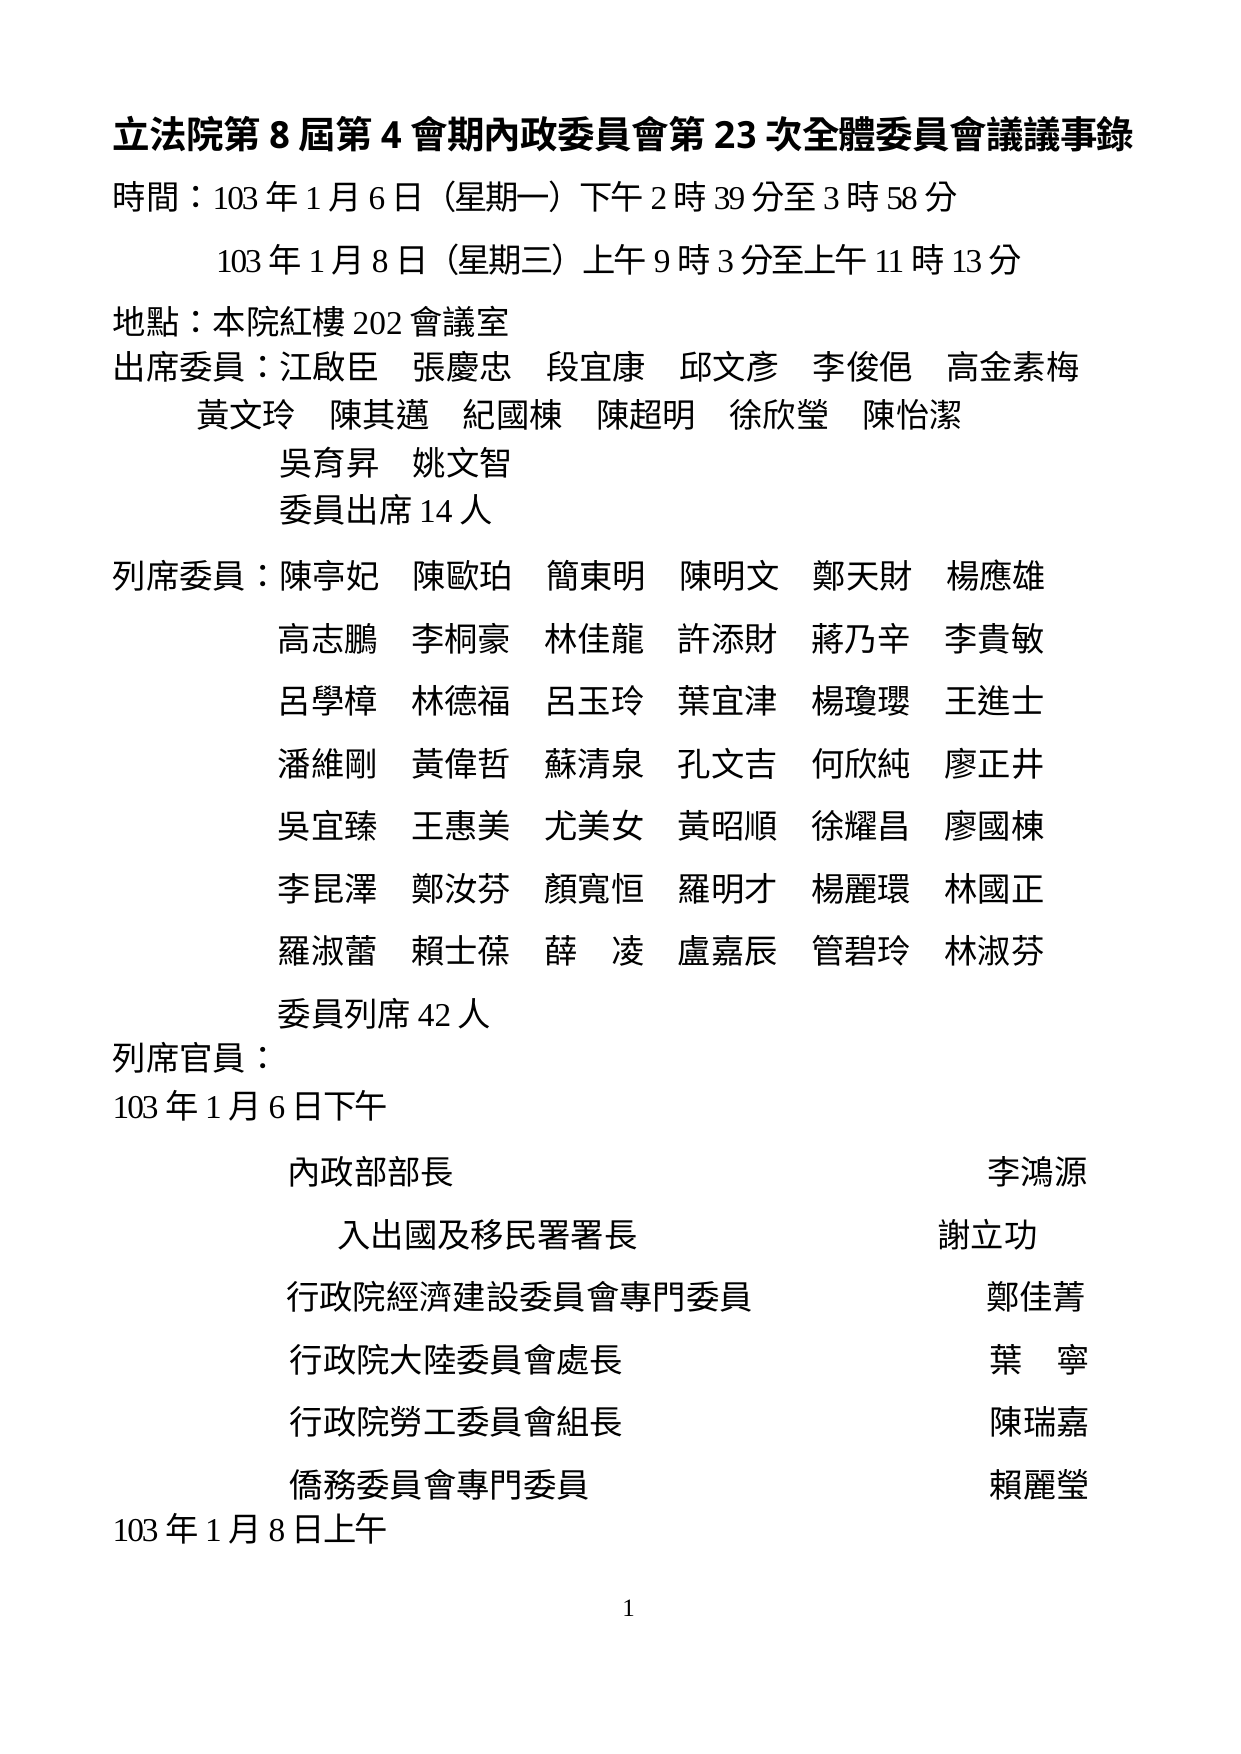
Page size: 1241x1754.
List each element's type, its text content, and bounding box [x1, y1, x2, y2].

text 黃文玲 陳其邁 紀國棟 陳超明 徐欣瑩 陳怡潔 [113, 389, 1159, 437]
text 列席委員：陳亭妃 陳歐珀 簡東明 陳明文 鄭天財 楊應雄 [113, 532, 1170, 595]
text 吳育昇 姚文智 [279, 437, 1159, 484]
text 僑務委員會專門委員 賴麗瑩 [112, 1441, 1240, 1503]
text 103年1月8日上午 [112, 1503, 1144, 1551]
text 委員列席42人 [278, 970, 1170, 1032]
text 時間：103年1月6日（星期一）下午2時39分至3時58分 [112, 153, 1144, 216]
text 立法院第8屆第4會期內政委員會第23次全體委員會議議事錄 [112, 91, 1144, 153]
text 行政院經濟建設委員會專門委員 鄭佳菁 [112, 1253, 1240, 1316]
text 地點：本院紅樓202會議室 [112, 278, 1144, 341]
text 羅淑蕾 賴士葆 薛 凌 盧嘉辰 管碧玲 林淑芬 [277, 907, 1170, 970]
text 委員出席14人 [279, 484, 1170, 532]
text 李昆澤 鄭汝芬 顏寬恒 羅明才 楊麗環 林國正 [277, 845, 1170, 907]
text 出席委員：江啟臣 張慶忠 段宜康 邱文彥 李俊俋 高金素梅 [113, 341, 1159, 389]
text 入出國及移民署署長 謝立功 [112, 1191, 1240, 1253]
text 行政院大陸委員會處長 葉 寧 [112, 1316, 1240, 1378]
text 行政院勞工委員會組長 陳瑞嘉 [112, 1378, 1240, 1441]
text 吳宜臻 王惠美 尤美女 黃昭順 徐耀昌 廖國棟 [277, 782, 1170, 845]
text 呂學樟 林德福 呂玉玲 葉宜津 楊瓊瓔 王進士 [277, 657, 1170, 720]
text 103年1月6日下午 [112, 1080, 1144, 1128]
text 103年1月8日（星期三）上午9時3分至上午11時13分 [194, 216, 1144, 278]
text 列席官員： [112, 1032, 1144, 1080]
text 內政部部長 李鴻源 [112, 1128, 1240, 1191]
text 高志鵬 李桐豪 林佳龍 許添財 蔣乃辛 李貴敏 [277, 595, 1170, 657]
text 潘維剛 黃偉哲 蘇清泉 孔文吉 何欣純 廖正井 [277, 720, 1170, 782]
